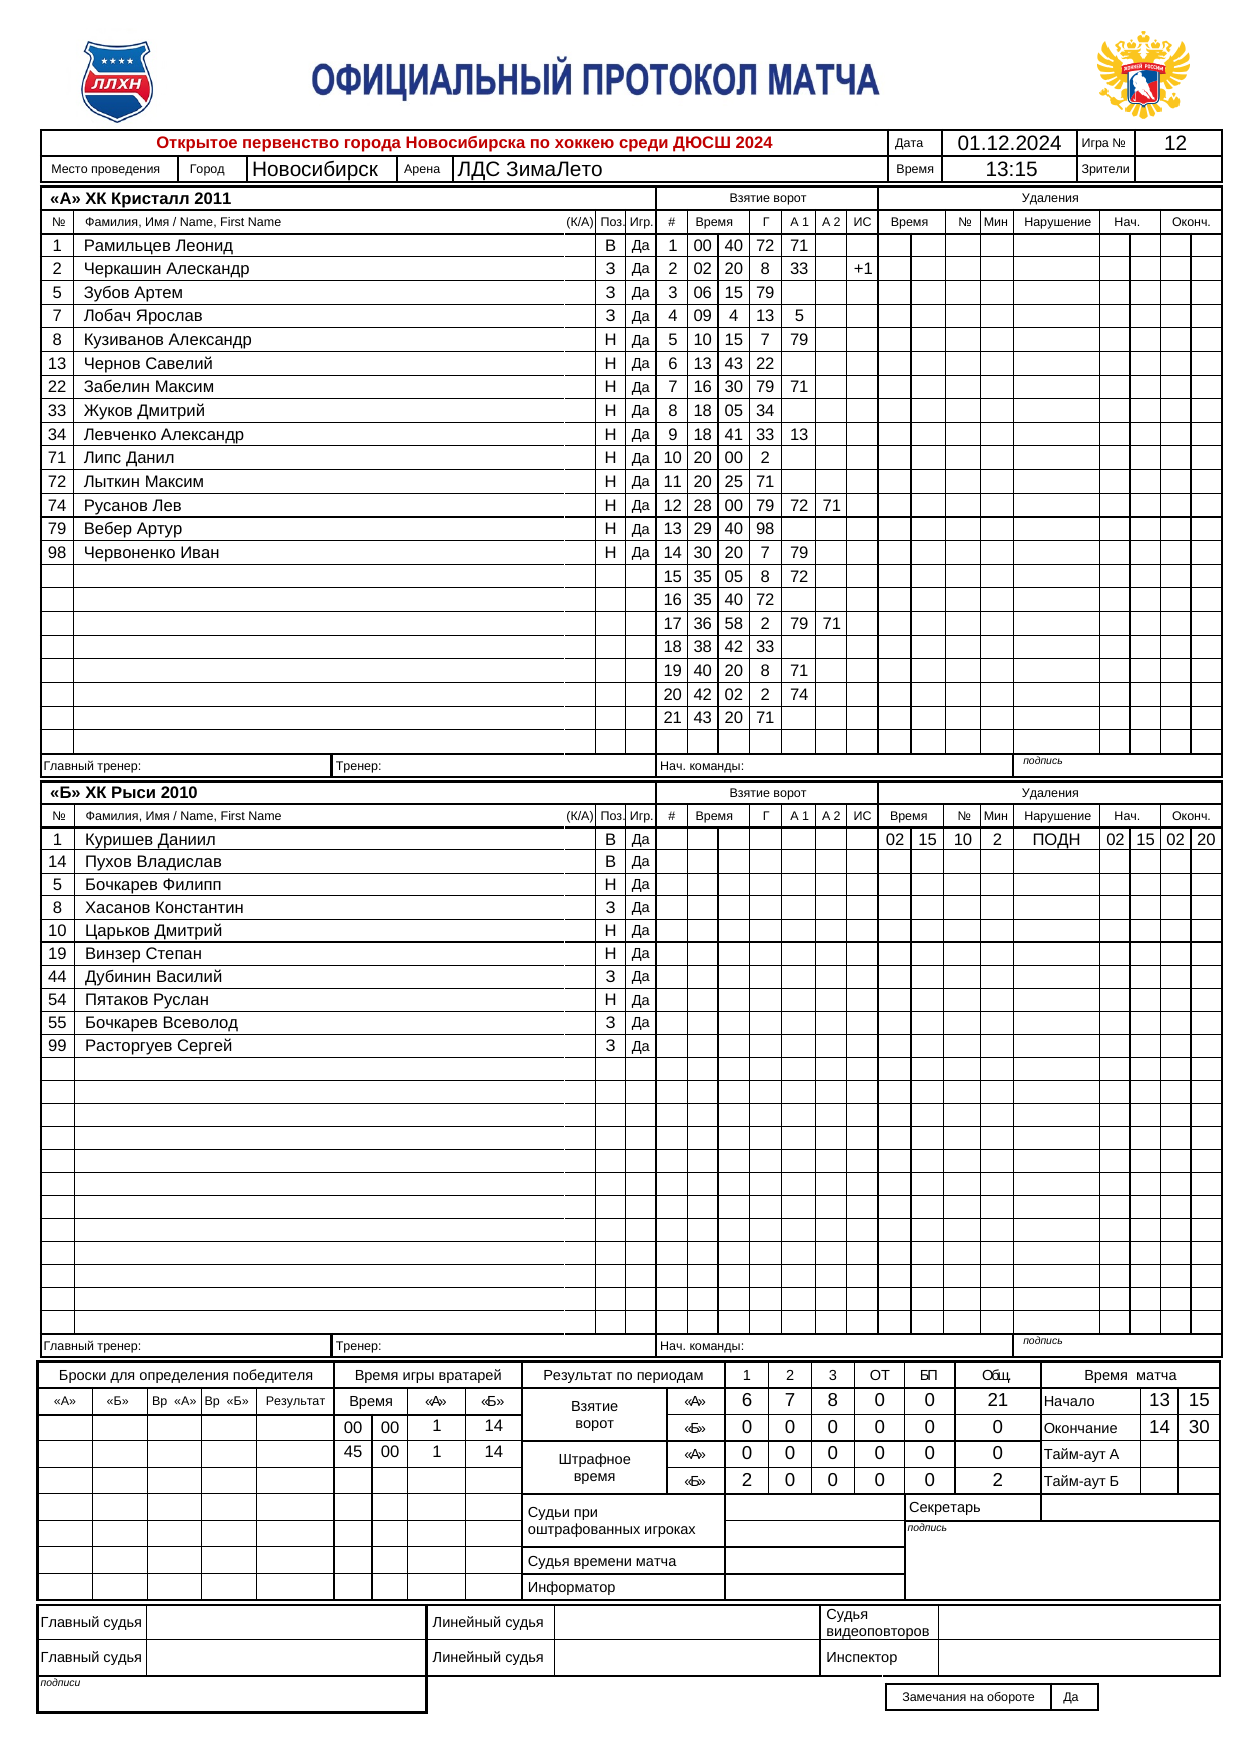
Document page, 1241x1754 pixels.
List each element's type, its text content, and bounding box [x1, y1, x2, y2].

table_cell [981, 707, 1013, 729]
table_cell [75, 1058, 564, 1079]
table_cell [1131, 874, 1160, 895]
table_cell [1100, 612, 1129, 634]
table_cell 19 [657, 659, 687, 682]
table_cell [782, 896, 815, 918]
table_cell 5 [657, 328, 687, 351]
table_header 1 [726, 1363, 768, 1387]
table_cell [782, 1288, 815, 1310]
table_cell 1 [408, 1416, 465, 1440]
table_cell [1100, 494, 1129, 516]
table_cell 43 [719, 352, 749, 374]
table_cell [782, 1242, 815, 1264]
table_cell Липс Данил [74, 446, 564, 469]
table_cell 10 [688, 328, 717, 351]
table_cell [782, 850, 815, 872]
table_cell [944, 966, 980, 987]
table_cell [1192, 305, 1221, 327]
table_cell [657, 850, 687, 872]
table_cell [719, 1127, 749, 1149]
table_cell [565, 1081, 595, 1103]
table_cell Нач. команды: [657, 1335, 1012, 1356]
table_cell Окончание [1042, 1415, 1140, 1440]
table_header «Б» ХК Рыси 2010 [42, 783, 655, 803]
table_cell [75, 1288, 564, 1310]
table_cell [565, 612, 595, 634]
table_cell [257, 1574, 333, 1599]
table_cell [847, 1058, 877, 1079]
table_cell [946, 565, 980, 587]
table_cell [565, 1196, 595, 1218]
table_cell Арена [398, 157, 452, 181]
table_cell [1192, 565, 1221, 587]
table_cell [148, 1416, 201, 1440]
table_cell [981, 1104, 1013, 1126]
table_cell 79 [750, 376, 781, 398]
table_cell Г [750, 211, 781, 233]
table_cell [1100, 518, 1129, 540]
table_cell [879, 518, 910, 540]
table_cell [879, 683, 910, 706]
table_cell [981, 328, 1013, 351]
table_cell [335, 1547, 371, 1573]
table_cell [816, 588, 846, 611]
table_cell [912, 989, 943, 1011]
table_cell [565, 989, 595, 1011]
table_cell [879, 1196, 910, 1218]
table_cell [1161, 1081, 1190, 1103]
table_cell [946, 659, 980, 682]
table_cell Расторгуев Сергей [75, 1035, 564, 1057]
table_cell [1179, 1441, 1219, 1467]
table_cell [596, 1288, 625, 1310]
table_cell [816, 1196, 846, 1218]
table_cell [565, 235, 595, 256]
table_cell 14 [1141, 1415, 1177, 1440]
table_cell [466, 1574, 521, 1599]
table_cell [1014, 565, 1099, 587]
table_cell [719, 1242, 749, 1264]
table_cell [847, 989, 877, 1011]
table_cell [981, 966, 1013, 987]
table_cell Да [626, 874, 655, 895]
table_cell № [42, 211, 73, 233]
table_cell [944, 1242, 980, 1264]
table_cell 0 [769, 1468, 811, 1493]
table_cell Поз. [596, 211, 625, 233]
table_cell [912, 659, 945, 682]
table_cell [42, 612, 73, 634]
table_cell [816, 1127, 846, 1149]
table_cell [1161, 305, 1190, 327]
table_cell [1161, 494, 1190, 516]
table_cell [626, 1242, 655, 1264]
table_cell Время [889, 157, 941, 181]
table_cell 2 [981, 829, 1013, 849]
table_cell [879, 328, 910, 351]
table_cell [750, 1058, 781, 1079]
table_cell 1 [42, 235, 73, 256]
table_cell [912, 1012, 943, 1033]
table_cell 74 [782, 683, 815, 706]
table_cell [1014, 1081, 1099, 1103]
table_cell [1014, 683, 1099, 706]
table_cell [1014, 352, 1099, 374]
table_cell Главный тренер: [42, 1335, 330, 1356]
table_cell [1192, 470, 1221, 493]
table_cell [782, 1127, 815, 1149]
table_cell [981, 446, 1013, 469]
table_cell 2 [657, 257, 687, 280]
table_cell [981, 399, 1013, 422]
table_cell [750, 989, 781, 1011]
table_cell [912, 281, 945, 303]
table_cell [1014, 636, 1099, 658]
table_cell Судья видеоповторов [821, 1606, 938, 1639]
table_cell [1100, 636, 1129, 658]
table_cell [565, 1242, 595, 1264]
table_cell [879, 850, 910, 872]
table_cell [408, 1574, 465, 1599]
table_cell [912, 683, 945, 706]
table_cell [688, 1265, 717, 1287]
table_cell 00 [373, 1441, 407, 1467]
table_cell [944, 874, 980, 895]
table_cell 02 [719, 683, 749, 706]
table_cell 7 [750, 541, 781, 564]
table_cell [626, 659, 655, 682]
table_cell Жуков Дмитрий [74, 399, 564, 422]
table_cell [912, 1173, 943, 1195]
table_cell [75, 1104, 564, 1126]
table_cell [1161, 1265, 1190, 1287]
table_cell «Б » [466, 1389, 521, 1413]
table_cell 99 [42, 1035, 74, 1057]
table_cell 02 [1100, 829, 1129, 849]
table_cell [847, 1311, 877, 1333]
table_header ОТ [855, 1363, 904, 1387]
table_cell [565, 470, 595, 493]
table_cell [555, 1640, 819, 1675]
table_cell [719, 1104, 749, 1126]
table_cell [1014, 1196, 1099, 1218]
table_cell [944, 1196, 980, 1218]
table_cell [1014, 966, 1099, 987]
table_cell [1161, 518, 1190, 540]
table_cell Н [596, 352, 625, 374]
table_cell [596, 612, 625, 634]
table_cell 79 [42, 518, 73, 540]
table_cell [596, 588, 625, 611]
table_cell [1014, 1104, 1099, 1126]
table_cell [565, 1311, 595, 1333]
table_cell 20 [719, 659, 749, 682]
table_cell [1161, 281, 1190, 303]
table_cell 15 [1131, 829, 1160, 849]
table_cell [1131, 730, 1160, 753]
table_cell [1131, 707, 1160, 729]
table_cell [42, 1288, 74, 1310]
table_cell 25 [719, 470, 749, 493]
table_cell [74, 659, 564, 682]
table_cell [816, 565, 846, 587]
table_cell [782, 518, 815, 540]
table_cell [847, 612, 877, 634]
table_cell [1014, 470, 1099, 493]
table_cell [565, 352, 595, 374]
table_cell [1014, 850, 1099, 872]
table_cell [1131, 1242, 1160, 1264]
table_cell Новосибирск [248, 157, 396, 181]
table_cell [1131, 1196, 1160, 1218]
table_cell [946, 636, 980, 658]
table_cell [257, 1416, 333, 1440]
table_cell [719, 896, 749, 918]
table_cell [1192, 989, 1221, 1011]
table_cell [879, 1058, 910, 1079]
table_cell [912, 1104, 943, 1126]
table_cell [335, 1468, 371, 1493]
table_cell [657, 730, 687, 753]
table_cell Пятаков Руслан [75, 989, 564, 1011]
table_cell [981, 1058, 1013, 1079]
table_cell [847, 1150, 877, 1172]
table_cell [946, 423, 980, 445]
table_cell [1100, 1311, 1129, 1333]
table_cell [1014, 1058, 1099, 1079]
table_cell [1131, 399, 1160, 422]
table_cell З [596, 1012, 625, 1033]
table_cell [879, 588, 910, 611]
table_cell 34 [42, 423, 73, 445]
table_cell [946, 257, 980, 280]
table_cell [202, 1521, 256, 1546]
table_cell 7 [769, 1389, 811, 1413]
table_cell [408, 1547, 465, 1573]
table_cell 14 [466, 1416, 521, 1440]
table_cell [981, 896, 1013, 918]
table_cell [93, 1547, 147, 1573]
table_cell [816, 1242, 846, 1264]
table_cell [565, 829, 595, 849]
table_cell [1136, 157, 1221, 181]
table_cell 71 [782, 376, 815, 398]
table_cell [981, 1288, 1013, 1310]
table_cell В [596, 850, 625, 872]
table_cell [750, 943, 781, 964]
table_cell [719, 1173, 749, 1195]
table_cell [596, 1265, 625, 1287]
table_cell Главный судья [39, 1640, 146, 1675]
table_cell [688, 1035, 717, 1057]
table_cell [1161, 659, 1190, 682]
table_header Взятие ворот [657, 188, 877, 209]
table_cell [565, 376, 595, 398]
table_cell [847, 636, 877, 658]
table_cell [750, 1242, 781, 1264]
table_cell [883, 1677, 1220, 1681]
table_cell [1192, 1127, 1221, 1149]
table_cell [879, 966, 910, 987]
table_cell [202, 1441, 256, 1467]
table_cell [879, 305, 910, 327]
table_cell 6 [657, 352, 687, 374]
table_cell А 2 [816, 211, 846, 233]
table_cell [912, 1196, 943, 1218]
table_cell Хасанов Константин [75, 896, 564, 918]
table_cell [944, 943, 980, 964]
table_cell [657, 989, 687, 1011]
table_cell [782, 470, 815, 493]
table_cell [1192, 588, 1221, 611]
table_cell Главный судья [39, 1606, 146, 1639]
table_cell [1100, 1173, 1129, 1195]
table_cell [782, 636, 815, 658]
table_cell [946, 683, 980, 706]
table_cell 74 [42, 494, 73, 516]
table_cell [1192, 1265, 1221, 1287]
table_header Броски для определения победителя [39, 1363, 333, 1387]
table_cell 79 [750, 494, 781, 516]
table_cell [750, 1196, 781, 1218]
table_cell 18 [657, 636, 687, 658]
table_cell [657, 1196, 687, 1218]
table_cell [782, 588, 815, 611]
table_cell Н [596, 376, 625, 398]
table_cell # [657, 211, 687, 233]
table_cell «А» [408, 1389, 465, 1413]
table_cell [847, 423, 877, 445]
table_cell [750, 829, 781, 849]
table_cell 43 [688, 707, 717, 729]
table_cell [1192, 1150, 1221, 1172]
table_cell [75, 1081, 564, 1103]
table_cell 5 [782, 305, 815, 327]
table_cell [1161, 920, 1190, 941]
table_cell [912, 565, 945, 587]
table_cell [626, 1081, 655, 1103]
table_cell [782, 966, 815, 987]
table_cell [879, 257, 910, 280]
table_cell [782, 707, 815, 729]
table_cell 14 [657, 541, 687, 564]
table_cell 2 [726, 1468, 768, 1493]
table_cell [1100, 1196, 1129, 1218]
table_cell [1131, 352, 1160, 374]
table_cell Фамилия, Имя / Name, First Name [74, 211, 565, 233]
table_cell 9 [657, 423, 687, 445]
table_cell [1100, 1288, 1129, 1310]
table_cell № [946, 211, 980, 233]
table_cell 40 [719, 588, 749, 611]
table_cell [750, 874, 781, 895]
table_cell [816, 707, 846, 729]
table_cell [782, 1035, 815, 1057]
table_cell 40 [688, 659, 717, 682]
table_cell 0 [855, 1468, 904, 1493]
table_header Удаления [879, 783, 1221, 803]
table_cell [565, 1173, 595, 1195]
table_cell ПОДН [1014, 829, 1099, 849]
table_cell [202, 1547, 256, 1573]
table_cell [912, 518, 945, 540]
table_cell [782, 829, 815, 849]
table_cell Царьков Дмитрий [75, 920, 564, 941]
table_cell [565, 281, 595, 303]
table_cell [39, 1547, 92, 1573]
table_cell [912, 966, 943, 987]
table_cell [816, 943, 846, 964]
table_cell [912, 235, 945, 256]
table_cell Тайм-аут Б [1042, 1468, 1140, 1493]
table_cell [946, 235, 980, 256]
table_cell 41 [719, 423, 749, 445]
table_cell [816, 730, 846, 753]
table_cell 42 [688, 683, 717, 706]
table_header «А» ХК Кристалл 2011 [42, 188, 655, 209]
table_cell [726, 1548, 904, 1573]
table_cell [912, 707, 945, 729]
table_cell Да [626, 829, 655, 849]
table_cell [257, 1494, 333, 1520]
table_cell [657, 1150, 687, 1172]
table_cell подпись [1014, 755, 1221, 776]
table_cell [1192, 1196, 1221, 1218]
table_cell [726, 1521, 904, 1546]
table_cell [42, 659, 73, 682]
table_cell [74, 707, 564, 729]
table_cell Да [626, 989, 655, 1011]
table_cell [816, 636, 846, 658]
table_cell Н [596, 943, 625, 964]
table_cell Секретарь [906, 1495, 1040, 1520]
table_cell [148, 1547, 201, 1573]
table_cell [782, 1219, 815, 1241]
table_cell 0 [855, 1389, 904, 1413]
table_cell [1100, 659, 1129, 682]
table_cell [1131, 470, 1160, 493]
table_cell [596, 1104, 625, 1126]
table_cell Да [626, 423, 655, 445]
table_cell Штрафное время [523, 1442, 666, 1493]
table_cell [1161, 376, 1190, 398]
table_cell Да [626, 352, 655, 374]
table_cell 7 [42, 305, 73, 327]
table_cell [1131, 989, 1160, 1011]
table_cell [1100, 305, 1129, 327]
table_cell 28 [688, 494, 717, 516]
table_cell [596, 1150, 625, 1172]
table_cell [944, 1150, 980, 1172]
table_cell 7 [750, 328, 781, 351]
table_cell [1161, 1288, 1190, 1310]
table_cell [202, 1574, 256, 1599]
table_cell [626, 1173, 655, 1195]
table_cell [879, 1242, 910, 1264]
table_cell [1161, 1242, 1190, 1264]
table_cell [688, 1288, 717, 1310]
table_cell 14 [466, 1441, 521, 1467]
table_cell 79 [750, 281, 781, 303]
table_cell [981, 541, 1013, 564]
table_cell [816, 541, 846, 564]
table_cell Н [596, 494, 625, 516]
table_cell [719, 1265, 749, 1287]
table_cell Нарушение [1014, 805, 1099, 826]
table_cell [879, 423, 910, 445]
table_cell Н [596, 446, 625, 469]
table_cell [816, 989, 846, 1011]
table_cell Русанов Лев [74, 494, 564, 516]
table_cell [1161, 1058, 1190, 1079]
table_cell 21 [657, 707, 687, 729]
table_cell [816, 470, 846, 493]
table_header 3 [812, 1363, 854, 1387]
table_cell подпись [1014, 1335, 1221, 1356]
table_cell [74, 730, 564, 753]
table_cell [565, 518, 595, 540]
table_cell 00 [719, 446, 749, 469]
table_cell [1131, 376, 1160, 398]
table_cell [1131, 1265, 1160, 1287]
table_cell [1192, 874, 1221, 895]
table_cell [816, 1150, 846, 1172]
table_cell [1100, 446, 1129, 469]
table_cell Вебер Артур [74, 518, 564, 540]
table_cell 16 [688, 376, 717, 398]
table_cell [981, 352, 1013, 374]
table_cell [847, 518, 877, 540]
table_cell [1100, 1058, 1129, 1079]
table_cell [1192, 1219, 1221, 1241]
table_cell 40 [719, 518, 749, 540]
table_cell № [42, 805, 74, 826]
table_cell [688, 874, 717, 895]
table_cell 0 [905, 1389, 954, 1413]
table_cell [257, 1521, 333, 1546]
table_cell 22 [750, 352, 781, 374]
table_cell [981, 565, 1013, 587]
table_cell [847, 1012, 877, 1033]
table_cell [1100, 850, 1129, 872]
table_cell «А» [668, 1389, 724, 1413]
table_cell [596, 659, 625, 682]
table_cell 0 [905, 1415, 954, 1440]
table_cell [1192, 1081, 1221, 1103]
table_cell [782, 399, 815, 422]
table_cell [626, 565, 655, 587]
table_cell [879, 1219, 910, 1241]
table_cell [816, 683, 846, 706]
table_cell [981, 1150, 1013, 1172]
table_cell [946, 470, 980, 493]
table_cell [719, 1081, 749, 1103]
table_cell [719, 1219, 749, 1241]
table_header Игра № [1078, 131, 1134, 155]
table_cell [42, 1081, 74, 1103]
table_header 2 [769, 1363, 811, 1387]
table_cell [981, 305, 1013, 327]
table_cell [981, 1265, 1013, 1287]
table_cell [981, 470, 1013, 493]
table_cell Н [596, 518, 625, 540]
table_cell [1192, 257, 1221, 280]
table_cell 5 [42, 874, 74, 895]
table_cell [626, 588, 655, 611]
table_cell 2 [750, 612, 781, 634]
table_cell [1014, 423, 1099, 445]
table_cell [1100, 352, 1129, 374]
table_cell [93, 1494, 147, 1520]
table_cell [1192, 850, 1221, 872]
table_cell [944, 850, 980, 872]
table_cell [912, 1035, 943, 1057]
table_cell [946, 494, 980, 516]
table_cell [847, 730, 877, 753]
table_cell [719, 1058, 749, 1079]
table_cell [847, 305, 877, 327]
table_cell [1100, 1035, 1129, 1057]
table_cell [847, 707, 877, 729]
table_cell Место проведения [42, 157, 177, 181]
table_cell [782, 1173, 815, 1195]
table_cell [565, 257, 595, 280]
table_header Время игры вратарей [335, 1363, 521, 1387]
table_header Да [1052, 1685, 1097, 1709]
table_cell [719, 920, 749, 941]
table_cell [981, 1012, 1013, 1033]
table_cell Зубов Артем [74, 281, 564, 303]
table_cell [750, 850, 781, 872]
table_cell 21 [956, 1389, 1040, 1413]
table_cell [912, 541, 945, 564]
table_cell 71 [816, 612, 846, 634]
table_cell [1161, 707, 1190, 729]
table_cell [1014, 588, 1099, 611]
table_cell Н [596, 989, 625, 1011]
table_header Общ. [956, 1363, 1040, 1387]
table_cell [879, 1035, 910, 1057]
table_cell [1100, 1242, 1129, 1264]
table_cell [912, 943, 943, 964]
table_cell [596, 1081, 625, 1103]
table_cell [847, 943, 877, 964]
table_cell [750, 1127, 781, 1149]
table_cell [1192, 920, 1221, 941]
table_cell [946, 518, 980, 540]
table_cell [1192, 399, 1221, 422]
table_cell 2 [750, 446, 781, 469]
table_cell 30 [688, 541, 717, 564]
table_cell [1192, 1012, 1221, 1033]
table_cell 0 [956, 1415, 1040, 1440]
table_cell [688, 943, 717, 964]
table_cell [750, 1081, 781, 1103]
table_cell [912, 1058, 943, 1079]
table_cell [148, 1494, 201, 1520]
table_header Удаления [879, 188, 1221, 209]
table_cell [1014, 1219, 1099, 1241]
table_cell [1161, 328, 1190, 351]
table_cell [428, 1677, 882, 1711]
table_cell [1014, 494, 1099, 516]
table_cell Н [596, 920, 625, 941]
table_cell 00 [335, 1416, 371, 1440]
table_cell [626, 683, 655, 706]
table_cell [879, 636, 910, 658]
table_cell [42, 565, 73, 587]
table_cell [596, 1058, 625, 1079]
table_cell [657, 896, 687, 918]
table_cell 18 [688, 399, 717, 422]
table_cell [750, 920, 781, 941]
table_cell Время [879, 211, 945, 233]
table_cell [879, 1288, 910, 1310]
table_cell [466, 1494, 521, 1520]
table_cell 71 [816, 494, 846, 516]
table_cell [1192, 352, 1221, 374]
table_cell [1100, 966, 1129, 987]
table_cell Время [879, 805, 943, 826]
table_cell [1131, 1081, 1160, 1103]
table_cell 7 [657, 376, 687, 398]
table_cell Лобач Ярослав [74, 305, 564, 327]
table_cell [847, 966, 877, 987]
table_cell [912, 730, 945, 753]
table_cell 5 [42, 281, 73, 303]
table_cell 20 [688, 470, 717, 493]
table_cell [1131, 565, 1160, 587]
table_cell Н [596, 423, 625, 445]
table_cell [688, 1173, 717, 1195]
table_cell [1014, 1242, 1099, 1264]
table_cell [1042, 1495, 1219, 1520]
table_cell 0 [726, 1415, 768, 1440]
table_cell [75, 1265, 564, 1287]
table_cell [93, 1574, 147, 1599]
table_cell 1 [657, 235, 687, 256]
table_cell [74, 636, 564, 658]
table_cell [944, 1127, 980, 1149]
table_cell [1131, 1311, 1160, 1333]
table_cell 13 [782, 423, 815, 445]
table_cell [1131, 966, 1160, 987]
table_cell 05 [719, 399, 749, 422]
table_cell 40 [719, 235, 749, 256]
table_cell [1014, 1150, 1099, 1172]
table_cell [626, 1127, 655, 1149]
table_cell [1161, 636, 1190, 658]
table_cell [466, 1521, 521, 1546]
table_cell [42, 1242, 74, 1264]
table_cell Да [626, 494, 655, 516]
table_cell [939, 1640, 1219, 1675]
table_cell [1100, 1150, 1129, 1172]
table_cell Да [626, 328, 655, 351]
table_cell [657, 1012, 687, 1033]
table_cell [879, 1173, 910, 1195]
table_cell 0 [726, 1442, 768, 1467]
table_cell [202, 1416, 256, 1440]
table_cell [1179, 1468, 1219, 1493]
table_cell [750, 1219, 781, 1241]
table_cell [565, 494, 595, 516]
table_cell 13 [657, 518, 687, 540]
table_cell 0 [769, 1442, 811, 1467]
table_cell [74, 683, 564, 706]
table_cell [816, 1219, 846, 1241]
table_cell [1161, 943, 1190, 964]
table_cell Результат [257, 1389, 333, 1413]
table_cell [1192, 707, 1221, 729]
table_cell 33 [750, 636, 781, 658]
table_cell [565, 1288, 595, 1310]
table_cell [688, 1219, 717, 1241]
table_cell [1131, 518, 1160, 540]
table_cell [626, 1219, 655, 1241]
table_cell [816, 235, 846, 256]
table_cell [1161, 423, 1190, 445]
table_cell Инспектор [821, 1640, 938, 1675]
table_cell Да [626, 850, 655, 872]
table_cell [912, 920, 943, 941]
table_cell [782, 920, 815, 941]
table_cell [688, 850, 717, 872]
table_cell [565, 659, 595, 682]
table_cell [782, 1058, 815, 1079]
table_cell [93, 1468, 147, 1493]
table_cell [565, 423, 595, 445]
table_cell [1131, 1150, 1160, 1172]
table_cell 71 [782, 235, 815, 256]
table_cell [657, 1265, 687, 1287]
table_cell [944, 1173, 980, 1195]
table_cell 71 [782, 659, 815, 682]
table_cell [879, 565, 910, 587]
table_cell [782, 1081, 815, 1103]
table_cell [912, 470, 945, 493]
table_cell 8 [42, 896, 74, 918]
table_cell [147, 1640, 425, 1675]
table_cell [93, 1416, 147, 1440]
table_cell [946, 281, 980, 303]
table_cell [1014, 730, 1099, 753]
table_cell [1014, 1288, 1099, 1310]
table_cell [42, 588, 73, 611]
table_cell [912, 874, 943, 895]
table_cell Дубинин Василий [75, 966, 564, 987]
table_cell [596, 730, 625, 753]
table_cell [981, 281, 1013, 303]
table_cell [657, 1035, 687, 1057]
table_cell [981, 943, 1013, 964]
table_cell 0 [905, 1442, 954, 1467]
table_cell [912, 636, 945, 658]
table_cell [565, 399, 595, 422]
table_cell Да [626, 1035, 655, 1057]
table_cell [565, 636, 595, 658]
table_cell 13 [750, 305, 781, 327]
table_cell [1161, 470, 1190, 493]
table_cell [1161, 1196, 1190, 1218]
table_cell [688, 1150, 717, 1172]
table_cell [981, 588, 1013, 611]
table_cell 72 [750, 588, 781, 611]
table_cell 0 [812, 1468, 854, 1493]
table_cell [879, 659, 910, 682]
table_cell Да [626, 376, 655, 398]
table_cell [912, 896, 943, 918]
table_cell [912, 399, 945, 422]
table_cell 19 [42, 943, 74, 964]
table_cell [1014, 1012, 1099, 1033]
table_cell [42, 1173, 74, 1195]
table_cell 72 [782, 565, 815, 587]
table_cell [1131, 446, 1160, 469]
table_cell 00 [373, 1416, 407, 1440]
table_cell [944, 1081, 980, 1103]
table_cell ЛДС ЗимаЛето [454, 157, 887, 181]
table_cell [847, 1242, 877, 1264]
table_cell [626, 730, 655, 753]
table_cell [1131, 636, 1160, 658]
table_cell [1161, 399, 1190, 422]
table_cell 72 [42, 470, 73, 493]
table_cell [981, 1081, 1013, 1103]
table_cell [1100, 235, 1129, 256]
table_cell [596, 1219, 625, 1241]
table_cell [847, 1219, 877, 1241]
table_cell З [596, 281, 625, 303]
table_cell [373, 1574, 407, 1599]
table_cell А 1 [782, 211, 815, 233]
table_cell [565, 565, 595, 587]
table_cell [912, 352, 945, 374]
table_cell [719, 1196, 749, 1218]
table_cell [1161, 235, 1190, 256]
table_cell Да [626, 896, 655, 918]
table_cell [1192, 1311, 1221, 1333]
table_cell [1100, 565, 1129, 587]
table_cell [1100, 376, 1129, 398]
table_cell [816, 376, 846, 398]
table_cell З [596, 1035, 625, 1057]
table_cell [75, 1242, 564, 1264]
table_cell Зрители [1078, 157, 1134, 181]
table_cell [42, 707, 73, 729]
table_cell [565, 328, 595, 351]
table_cell [1192, 541, 1221, 564]
table_cell [816, 850, 846, 872]
table_cell [847, 565, 877, 587]
table_cell [750, 966, 781, 987]
table_cell 13 [688, 352, 717, 374]
table_header Дата [889, 131, 941, 155]
table_cell [1014, 257, 1099, 280]
table_cell [1100, 281, 1129, 303]
table_cell [1014, 1173, 1099, 1195]
table_cell [847, 446, 877, 469]
table_header Взятие ворот [657, 783, 877, 803]
table_cell [148, 1574, 201, 1599]
table_cell [719, 1150, 749, 1172]
table_header 12 [1136, 131, 1221, 155]
table_cell [688, 1127, 717, 1149]
table_cell подписи [39, 1677, 425, 1711]
table_cell [1014, 896, 1099, 918]
table_cell [657, 1081, 687, 1103]
table_cell [42, 1219, 74, 1241]
table_cell Да [626, 966, 655, 987]
table_cell [688, 1104, 717, 1126]
table_cell Линейный судья [428, 1606, 554, 1639]
table_cell [816, 966, 846, 987]
table_cell [981, 730, 1013, 753]
table_cell [688, 1242, 717, 1264]
table_cell 42 [719, 636, 749, 658]
table_cell [1192, 683, 1221, 706]
table_cell [596, 1196, 625, 1218]
table_cell [75, 1311, 564, 1333]
table_cell [1161, 257, 1190, 280]
table_cell [750, 1104, 781, 1126]
table_cell [626, 1196, 655, 1218]
table_cell [981, 1219, 1013, 1241]
table_cell [782, 730, 815, 753]
table_cell [912, 588, 945, 611]
table_cell [912, 850, 943, 872]
table_cell 00 [719, 494, 749, 516]
table_cell [1161, 989, 1190, 1011]
table_cell [879, 989, 910, 1011]
table_cell [912, 1288, 943, 1310]
table_cell [879, 494, 910, 516]
table_cell Да [626, 541, 655, 564]
table_cell З [596, 896, 625, 918]
table_cell 2 [750, 683, 781, 706]
table_cell [1192, 518, 1221, 540]
table_cell [565, 920, 595, 941]
table_cell [93, 1441, 147, 1467]
table_cell [719, 1035, 749, 1057]
table_cell Нач. команды: [657, 755, 1012, 776]
table_cell [726, 1575, 904, 1599]
table_cell [981, 1242, 1013, 1264]
table_cell [335, 1574, 371, 1599]
table_cell [1192, 1173, 1221, 1195]
table_cell [912, 612, 945, 634]
table_cell Судья времени матча [523, 1548, 724, 1573]
table_cell [981, 1311, 1013, 1333]
table_cell [1161, 1311, 1190, 1333]
table_cell [719, 1288, 749, 1310]
table_cell [912, 305, 945, 327]
table_cell [879, 399, 910, 422]
table_cell [1161, 1035, 1190, 1057]
table_cell [981, 376, 1013, 398]
table_cell [1100, 1012, 1129, 1033]
table_cell Кузиванов Александр [74, 328, 564, 351]
table_cell [981, 494, 1013, 516]
table_cell [1192, 659, 1221, 682]
table_cell [946, 730, 980, 753]
table_cell Время [335, 1389, 407, 1413]
table_cell [981, 1196, 1013, 1218]
table_cell [1192, 966, 1221, 987]
table_cell [1100, 257, 1129, 280]
table_cell [1192, 636, 1221, 658]
table_cell [1192, 943, 1221, 964]
table_cell [1131, 1012, 1160, 1033]
table_cell [1014, 943, 1099, 964]
table_cell 13:15 [943, 157, 1076, 181]
table_cell [782, 989, 815, 1011]
table_cell [408, 1521, 465, 1546]
table_cell [816, 423, 846, 445]
table_cell [1100, 1219, 1129, 1241]
table_cell 20 [719, 707, 749, 729]
table_cell [1100, 1127, 1129, 1149]
table_cell [1161, 966, 1190, 987]
table_cell [1192, 1288, 1221, 1310]
table_cell [1014, 659, 1099, 682]
table_cell Мин [981, 211, 1013, 233]
table_cell 11 [657, 470, 687, 493]
table_cell [847, 470, 877, 493]
table_cell 00 [688, 235, 717, 256]
table_cell 8 [812, 1389, 854, 1413]
table_cell [1131, 305, 1160, 327]
table_cell [750, 1150, 781, 1172]
table_cell 02 [688, 257, 717, 280]
table_cell [879, 446, 910, 469]
table_cell [879, 896, 910, 918]
table_cell [847, 1035, 877, 1057]
table_cell [816, 1173, 846, 1195]
table_cell Н [596, 874, 625, 895]
table_cell 71 [750, 707, 781, 729]
table_cell [565, 1058, 595, 1079]
table_cell [408, 1468, 465, 1493]
table_cell [1014, 612, 1099, 634]
table_cell [565, 588, 595, 611]
table_cell Забелин Максим [74, 376, 564, 398]
table_cell 0 [905, 1468, 954, 1493]
table_cell [565, 1219, 595, 1241]
table_cell [847, 328, 877, 351]
table_cell [1100, 1265, 1129, 1287]
table_cell [257, 1468, 333, 1493]
table_cell [1161, 850, 1190, 872]
table_cell 0 [855, 1442, 904, 1467]
table_cell [1161, 1150, 1190, 1172]
table_cell [565, 1265, 595, 1287]
table_cell Игр. [626, 211, 655, 233]
table_cell [946, 328, 980, 351]
table_cell [1100, 943, 1129, 964]
table_cell ИС [847, 211, 877, 233]
table_cell [596, 636, 625, 658]
table_cell (К/А) [565, 805, 595, 826]
table_cell [719, 1311, 749, 1333]
table_cell [1192, 612, 1221, 634]
table_cell [1014, 1265, 1099, 1287]
table_cell 0 [812, 1415, 854, 1440]
table_cell 44 [42, 966, 74, 987]
table_cell [1100, 470, 1129, 493]
table_cell [847, 1173, 877, 1195]
table_cell Да [626, 257, 655, 280]
table_cell [688, 920, 717, 941]
table_cell Нач. [1100, 211, 1160, 233]
table_cell [879, 874, 910, 895]
table_cell [981, 1173, 1013, 1195]
table_cell # [657, 805, 687, 826]
table_cell [1161, 730, 1190, 753]
table_cell 34 [750, 399, 781, 422]
table_cell [939, 1606, 1219, 1639]
table_cell [596, 1311, 625, 1333]
table_cell В [596, 235, 625, 256]
table_cell [596, 565, 625, 587]
table_cell [1131, 235, 1160, 256]
table_cell 0 [855, 1415, 904, 1440]
table_cell Тренер: [333, 1335, 655, 1356]
table_cell [93, 1521, 147, 1546]
table_cell 20 [688, 446, 717, 469]
table_cell [782, 1265, 815, 1287]
table_cell [981, 683, 1013, 706]
table_cell [912, 1081, 943, 1103]
table_cell [257, 1441, 333, 1467]
table_cell [912, 1265, 943, 1287]
table_cell [626, 1311, 655, 1333]
table_cell 15 [1179, 1389, 1219, 1413]
table_cell Да [626, 446, 655, 469]
table_cell [1161, 1012, 1190, 1033]
table_cell [1131, 1288, 1160, 1310]
table_cell [147, 1606, 425, 1639]
table_cell [1192, 1058, 1221, 1079]
table_cell «Б» [668, 1468, 724, 1493]
table_cell [466, 1547, 521, 1573]
table_cell [466, 1468, 521, 1493]
table_cell [981, 235, 1013, 256]
table_cell [879, 1127, 910, 1149]
table_cell Информатор [523, 1575, 724, 1599]
table_cell [816, 1104, 846, 1126]
table_cell В [596, 829, 625, 849]
table_cell 58 [719, 612, 749, 634]
table_cell [946, 588, 980, 611]
table_cell [1014, 874, 1099, 895]
table_cell 8 [750, 659, 781, 682]
table_cell Тренер: [333, 755, 655, 776]
table_cell 72 [782, 494, 815, 516]
table_cell [1161, 541, 1190, 564]
table_cell [981, 1035, 1013, 1057]
table_cell 45 [335, 1441, 371, 1467]
table_cell [1014, 1035, 1099, 1057]
table_cell Бочкарев Филипп [75, 874, 564, 895]
table_cell 72 [750, 235, 781, 256]
table_cell [1141, 1441, 1177, 1467]
table_cell 02 [1161, 829, 1190, 849]
table_cell Да [626, 399, 655, 422]
table_cell 15 [912, 829, 943, 849]
table_cell [1192, 423, 1221, 445]
table_cell «Б» [668, 1415, 724, 1440]
table_cell Вр «А» [148, 1389, 201, 1413]
table_cell [1131, 612, 1160, 634]
table_cell [1100, 399, 1129, 422]
table_cell [879, 1150, 910, 1172]
table_cell [1100, 730, 1129, 753]
table_cell Да [626, 470, 655, 493]
table_cell 15 [657, 565, 687, 587]
table_cell 79 [782, 328, 815, 351]
table_cell 55 [42, 1012, 74, 1033]
table_cell З [596, 966, 625, 987]
table_cell [719, 966, 749, 987]
table_cell Начало [1042, 1389, 1140, 1413]
table_cell [816, 352, 846, 374]
table_cell [1161, 1219, 1190, 1241]
table_cell 10 [657, 446, 687, 469]
table_cell [657, 1104, 687, 1126]
table_cell [1161, 612, 1190, 634]
table_cell Фамилия, Имя / Name, First Name [75, 805, 565, 826]
table_cell [1192, 446, 1221, 469]
table_cell 09 [688, 305, 717, 327]
table_cell 10 [944, 829, 980, 849]
table_cell 1 [408, 1441, 465, 1467]
table_cell [782, 874, 815, 895]
table_cell [782, 1012, 815, 1033]
table_cell [847, 659, 877, 682]
table_cell 4 [719, 305, 749, 327]
table_cell 15 [719, 281, 749, 303]
table_cell [657, 920, 687, 941]
table_cell Да [626, 235, 655, 256]
table_cell [688, 730, 717, 753]
table_header БП [905, 1363, 954, 1387]
table_cell 0 [769, 1415, 811, 1440]
table_cell [1131, 423, 1160, 445]
table_cell [1192, 896, 1221, 918]
table_cell Линейный судья [428, 1640, 554, 1675]
table_cell [816, 518, 846, 540]
table_cell [750, 1265, 781, 1287]
table_cell [373, 1468, 407, 1493]
table_cell Н [596, 470, 625, 493]
table_cell [816, 446, 846, 469]
table_cell [657, 874, 687, 895]
table_cell [816, 281, 846, 303]
table_cell Черкашин Алескандр [74, 257, 564, 280]
table_cell 36 [688, 612, 717, 634]
table_cell [657, 1288, 687, 1310]
table_cell [847, 1196, 877, 1218]
table_cell [596, 1127, 625, 1149]
table_cell [1100, 1081, 1129, 1103]
table_cell [912, 376, 945, 398]
table_cell 0 [812, 1442, 854, 1467]
table_cell [912, 328, 945, 351]
table_cell [912, 446, 945, 469]
table_cell [879, 376, 910, 398]
table_cell [1014, 518, 1099, 540]
table_cell [1100, 588, 1129, 611]
table_cell [626, 1150, 655, 1172]
table_cell [879, 1012, 910, 1033]
table_cell [688, 966, 717, 987]
table_cell [596, 707, 625, 729]
table_cell 79 [782, 612, 815, 634]
table_cell Тайм-аут А [1042, 1441, 1140, 1467]
table_cell [42, 636, 73, 658]
table_cell [750, 1035, 781, 1057]
table_cell [879, 281, 910, 303]
table_cell 20 [719, 541, 749, 564]
table_cell [816, 1081, 846, 1103]
table_cell [750, 1173, 781, 1195]
table_cell [782, 1311, 815, 1333]
table_cell [944, 1035, 980, 1057]
table_cell [565, 1012, 595, 1033]
table_cell [816, 896, 846, 918]
table_cell [596, 1242, 625, 1264]
table_cell [1131, 1035, 1160, 1057]
table_cell [847, 1288, 877, 1310]
table_cell [1100, 328, 1129, 351]
table_cell [912, 1150, 943, 1172]
table_cell [879, 920, 910, 941]
table_cell [39, 1416, 92, 1440]
table_cell [944, 1265, 980, 1287]
table_cell [750, 1311, 781, 1333]
table_cell [626, 1058, 655, 1079]
table_cell [148, 1468, 201, 1493]
table_cell 20 [1192, 829, 1221, 849]
table_cell [944, 896, 980, 918]
table_cell [148, 1441, 201, 1467]
table_cell [981, 636, 1013, 658]
table_cell [42, 1265, 74, 1287]
table_cell 10 [42, 920, 74, 941]
table_cell [1131, 659, 1160, 682]
table_cell [1131, 588, 1160, 611]
table_cell [816, 1288, 846, 1310]
table_cell 2 [956, 1468, 1040, 1493]
table_cell [596, 1173, 625, 1195]
table_cell [565, 730, 595, 753]
table_cell 14 [42, 850, 74, 872]
table_cell [847, 1081, 877, 1103]
table_cell 17 [657, 612, 687, 634]
table_cell [565, 874, 595, 895]
table_cell [946, 352, 980, 374]
table_cell [565, 1127, 595, 1149]
table_cell [1192, 730, 1221, 753]
table_cell [42, 1058, 74, 1079]
table_cell Пухов Владислав [75, 850, 564, 872]
table_header Открытое первенство города Новосибирска по хоккею среди ДЮСШ 2024 [42, 131, 887, 155]
table_cell [657, 943, 687, 964]
table_cell [946, 446, 980, 469]
table_cell [626, 707, 655, 729]
table_cell [565, 446, 595, 469]
table_cell [148, 1521, 201, 1546]
table_cell 98 [750, 518, 781, 540]
table_cell [75, 1127, 564, 1149]
table_cell Да [626, 1012, 655, 1033]
table_cell [944, 989, 980, 1011]
table_cell [981, 518, 1013, 540]
table_cell [750, 1288, 781, 1310]
table_cell [1192, 376, 1221, 398]
table_cell [912, 1311, 943, 1333]
table_cell [1131, 1219, 1160, 1241]
table_cell [719, 874, 749, 895]
table_cell [816, 328, 846, 351]
table_cell [719, 943, 749, 964]
table_cell 98 [42, 541, 73, 564]
table_cell Вр «Б» [202, 1389, 256, 1413]
table_cell [42, 1196, 74, 1218]
table_cell 02 [879, 829, 910, 849]
table_cell +1 [847, 257, 877, 280]
table_cell [847, 352, 877, 374]
table_cell [981, 423, 1013, 445]
table_cell [42, 1311, 74, 1333]
table_cell [944, 920, 980, 941]
table_cell [847, 376, 877, 398]
table_cell 18 [688, 423, 717, 445]
table_cell Н [596, 399, 625, 422]
table_cell [816, 1311, 846, 1333]
table_cell [816, 659, 846, 682]
table_cell [847, 874, 877, 895]
table_cell А 2 [816, 805, 846, 826]
picture [5, 28, 1197, 129]
table_cell [816, 257, 846, 280]
table_cell [657, 1127, 687, 1149]
table_cell [847, 850, 877, 872]
table_cell [981, 920, 1013, 941]
table_cell [688, 829, 717, 849]
table_cell [879, 470, 910, 493]
table_cell 71 [42, 446, 73, 469]
table_cell [847, 1265, 877, 1287]
table_cell [847, 683, 877, 706]
table_cell [1131, 1058, 1160, 1079]
table_cell [657, 1242, 687, 1264]
table_cell 22 [42, 376, 73, 398]
table_cell [946, 399, 980, 422]
table_cell [1161, 683, 1190, 706]
table_header Время матча [1042, 1363, 1219, 1387]
table_cell Бочкарев Всеволод [75, 1012, 564, 1033]
table_cell [1100, 1104, 1129, 1126]
table_cell [75, 1150, 564, 1172]
table_cell Рамильцев Леонид [74, 235, 564, 256]
table_cell [335, 1494, 371, 1520]
table_cell [688, 1196, 717, 1218]
table_cell [912, 1242, 943, 1264]
table_cell 30 [719, 376, 749, 398]
table_cell Винзер Степан [75, 943, 564, 964]
table_cell [719, 1012, 749, 1033]
table_cell [1131, 328, 1160, 351]
table_cell [626, 1104, 655, 1126]
table_cell 33 [42, 399, 73, 422]
table_cell [688, 1058, 717, 1079]
table_cell [1100, 896, 1129, 918]
table_cell [750, 896, 781, 918]
table_cell Игр. [626, 805, 655, 826]
table_header Результат по периодам [523, 1363, 724, 1387]
table_cell [879, 352, 910, 374]
table_cell [1131, 896, 1160, 918]
table_cell [816, 1012, 846, 1033]
table_cell [1014, 281, 1099, 303]
table_cell [719, 730, 749, 753]
table_cell [1192, 328, 1221, 351]
table_cell [750, 730, 781, 753]
table_cell [879, 730, 910, 753]
table_cell 15 [719, 328, 749, 351]
table_header Замечания на обороте [887, 1685, 1050, 1709]
table_cell [726, 1495, 904, 1520]
table_cell 8 [42, 328, 73, 351]
table_cell [847, 896, 877, 918]
table_cell Город [179, 157, 246, 181]
table_cell [912, 257, 945, 280]
table_cell 33 [782, 257, 815, 280]
table_cell [1131, 494, 1160, 516]
table_cell [944, 1311, 980, 1333]
table_cell 35 [688, 565, 717, 587]
table_cell [626, 1288, 655, 1310]
table_cell [373, 1494, 407, 1520]
table_cell [946, 305, 980, 327]
table_cell [565, 850, 595, 872]
table_cell [816, 829, 846, 849]
table_cell [657, 829, 687, 849]
table_cell [719, 989, 749, 1011]
table_cell [782, 943, 815, 964]
table_cell [1161, 1127, 1190, 1149]
table_cell [565, 896, 595, 918]
table_cell [1192, 1104, 1221, 1126]
table_cell [373, 1547, 407, 1573]
table_cell [1014, 1311, 1099, 1333]
table_cell [782, 281, 815, 303]
table_cell [1161, 446, 1190, 469]
table_cell [1014, 1127, 1099, 1149]
table_cell [1100, 989, 1129, 1011]
table_cell Главный тренер: [42, 755, 330, 776]
table_cell [688, 1311, 717, 1333]
table_cell [981, 989, 1013, 1011]
table_cell [1014, 399, 1099, 422]
table_cell [847, 1104, 877, 1126]
table_cell [565, 541, 595, 564]
table_cell [1161, 1104, 1190, 1126]
table_cell 13 [1141, 1389, 1177, 1413]
table_cell 3 [657, 281, 687, 303]
table_cell [688, 896, 717, 918]
table_cell [1161, 588, 1190, 611]
table_cell [42, 1104, 74, 1126]
table_cell [879, 1081, 910, 1103]
table_cell [981, 659, 1013, 682]
table_cell [1131, 920, 1160, 941]
table_cell [944, 1219, 980, 1241]
table_cell [565, 943, 595, 964]
table_cell [816, 1058, 846, 1079]
table_cell [1131, 943, 1160, 964]
table_cell [1192, 235, 1221, 256]
table_cell [816, 874, 846, 895]
table_cell [816, 305, 846, 327]
table_cell [75, 1219, 564, 1241]
table_cell [373, 1521, 407, 1546]
table_cell [1161, 352, 1190, 374]
table_cell [1161, 1173, 1190, 1195]
table_cell «А» [39, 1389, 92, 1413]
table_cell [74, 588, 564, 611]
table_cell [335, 1521, 371, 1546]
table_cell [1100, 541, 1129, 564]
table_cell [408, 1494, 465, 1520]
table_cell [981, 850, 1013, 872]
table_cell [1131, 850, 1160, 872]
table_cell 2 [42, 257, 73, 280]
table_cell [879, 541, 910, 564]
table_cell [719, 850, 749, 872]
table_cell [879, 943, 910, 964]
table_cell [782, 352, 815, 374]
table_cell З [596, 305, 625, 327]
table_cell [257, 1547, 333, 1573]
table_cell [42, 1150, 74, 1172]
table_cell Взятие ворот [523, 1389, 666, 1440]
table_cell [1131, 281, 1160, 303]
table_cell [1131, 1127, 1160, 1149]
table_cell [1131, 1173, 1160, 1195]
table_cell [946, 612, 980, 634]
table_cell 4 [657, 305, 687, 327]
table_cell А 1 [782, 805, 815, 826]
table_cell [626, 636, 655, 658]
table_cell [688, 989, 717, 1011]
table_cell [1100, 920, 1129, 941]
table_cell [847, 494, 877, 516]
table_cell [1014, 446, 1099, 469]
table_cell 1 [42, 829, 74, 849]
table_cell [657, 1058, 687, 1079]
table_cell 8 [750, 257, 781, 280]
table_cell [981, 874, 1013, 895]
table_cell [1161, 896, 1190, 918]
table_cell [1161, 874, 1190, 895]
table_cell [1014, 235, 1099, 256]
table_cell № [944, 805, 980, 826]
table_cell [912, 423, 945, 445]
table_cell [847, 541, 877, 564]
table_cell [1192, 1242, 1221, 1264]
table_cell [39, 1494, 92, 1520]
table_cell [981, 1127, 1013, 1149]
table_cell [657, 1311, 687, 1333]
table_cell [1014, 305, 1099, 327]
table_cell Да [626, 943, 655, 964]
table_cell [1100, 683, 1129, 706]
table_cell Да [626, 518, 655, 540]
table_cell [879, 707, 910, 729]
table_cell 16 [657, 588, 687, 611]
table_cell 35 [688, 588, 717, 611]
table_cell [879, 1265, 910, 1287]
table_cell [75, 1173, 564, 1195]
table_cell 06 [688, 281, 717, 303]
table_cell [74, 565, 564, 587]
table_cell «А» [668, 1442, 724, 1467]
table_cell [202, 1494, 256, 1520]
table_cell [847, 281, 877, 303]
table_cell [39, 1468, 92, 1493]
table_cell [688, 1081, 717, 1103]
table_cell Куришев Даниил [75, 829, 564, 849]
table_header 01.12.2024 [943, 131, 1076, 155]
table_cell Да [626, 281, 655, 303]
table_cell [944, 1288, 980, 1310]
table_cell [946, 376, 980, 398]
table_cell [1192, 494, 1221, 516]
table_cell [816, 1035, 846, 1057]
table_cell [879, 1311, 910, 1333]
table_cell [944, 1104, 980, 1126]
table_cell [1014, 989, 1099, 1011]
table_cell [565, 966, 595, 987]
table_cell Оконч. [1161, 211, 1221, 233]
table_cell [1014, 920, 1099, 941]
table_cell [626, 612, 655, 634]
table_cell [1100, 874, 1129, 895]
table_cell Да [626, 920, 655, 941]
table_cell [1014, 328, 1099, 351]
table_cell [912, 1127, 943, 1149]
table_cell 13 [42, 352, 73, 374]
table_cell (К/А) [565, 211, 595, 233]
table_cell [1131, 541, 1160, 564]
table_cell 8 [750, 565, 781, 587]
table_cell [944, 1012, 980, 1033]
table_cell [626, 1265, 655, 1287]
table_cell [847, 1127, 877, 1149]
table_cell [946, 707, 980, 729]
table_cell [1192, 1035, 1221, 1057]
table_cell 20 [657, 683, 687, 706]
table_cell [565, 1035, 595, 1057]
table_cell [847, 399, 877, 422]
table_cell Н [596, 328, 625, 351]
table_cell [555, 1606, 819, 1639]
table_cell [879, 612, 910, 634]
table_cell «Б» [93, 1389, 147, 1413]
table_cell [912, 494, 945, 516]
table_cell 29 [688, 518, 717, 540]
table_cell [1100, 423, 1129, 445]
table_cell [74, 612, 564, 634]
table_cell Н [596, 541, 625, 564]
table_cell [981, 257, 1013, 280]
table_cell [1014, 541, 1099, 564]
table_cell 6 [726, 1389, 768, 1413]
table_cell [1100, 707, 1129, 729]
table_cell [946, 541, 980, 564]
table_cell [816, 1265, 846, 1287]
table_cell Чернов Савелий [74, 352, 564, 374]
table_cell 38 [688, 636, 717, 658]
table_cell 8 [657, 399, 687, 422]
table_cell [847, 920, 877, 941]
table_cell [1131, 257, 1160, 280]
table_cell [879, 235, 910, 256]
table_cell 33 [750, 423, 781, 445]
table_cell 71 [750, 470, 781, 493]
table_cell [39, 1441, 92, 1467]
table_cell [39, 1574, 92, 1599]
table_cell 79 [782, 541, 815, 564]
table_cell [1192, 281, 1221, 303]
table_cell [42, 730, 73, 753]
table_cell [719, 829, 749, 849]
table_cell ИС [847, 805, 877, 826]
table_cell [782, 1150, 815, 1172]
table_cell [202, 1468, 256, 1493]
table_cell [1131, 1104, 1160, 1126]
table_cell [42, 1127, 74, 1149]
table_cell 54 [42, 989, 74, 1011]
table_cell [782, 1196, 815, 1218]
table_cell Червоненко Иван [74, 541, 564, 564]
table_cell Оконч. [1161, 805, 1221, 826]
table_cell [565, 305, 595, 327]
table_cell [657, 966, 687, 987]
table_cell [657, 1219, 687, 1241]
table_cell 30 [1179, 1415, 1219, 1440]
table_cell Левченко Александр [74, 423, 564, 445]
table_cell [565, 707, 595, 729]
table_cell Нарушение [1014, 211, 1099, 233]
table_cell [879, 1104, 910, 1126]
table_cell [981, 612, 1013, 634]
table_cell Время [688, 805, 749, 826]
table_cell [912, 1219, 943, 1241]
table_cell [1131, 683, 1160, 706]
table_cell [847, 829, 877, 849]
table_cell подпись [906, 1522, 1219, 1599]
table_cell [816, 399, 846, 422]
table_cell [1099, 1682, 1220, 1711]
table_cell [847, 235, 877, 256]
table_cell [1014, 707, 1099, 729]
table_cell 05 [719, 565, 749, 587]
table_cell [596, 683, 625, 706]
table_cell [944, 1058, 980, 1079]
table_cell З [596, 257, 625, 280]
table_cell [688, 1012, 717, 1033]
table_cell [1141, 1468, 1177, 1493]
table_cell [75, 1196, 564, 1218]
table_cell [847, 588, 877, 611]
table_cell [1014, 376, 1099, 398]
table_cell Да [626, 305, 655, 327]
table_cell Г [750, 805, 781, 826]
table_cell [782, 446, 815, 469]
table_cell [1161, 565, 1190, 587]
table_cell [750, 1012, 781, 1033]
table_cell Судьи при оштрафованных игроках [523, 1495, 724, 1546]
table_cell [39, 1521, 92, 1546]
table_cell Время [688, 211, 749, 233]
table_cell [565, 1104, 595, 1126]
table_cell 20 [719, 257, 749, 280]
table_cell [565, 683, 595, 706]
table_cell Лыткин Максим [74, 470, 564, 493]
table_cell [782, 1104, 815, 1126]
table_cell Нач. [1100, 805, 1160, 826]
table_cell 0 [956, 1442, 1040, 1467]
table_cell [816, 920, 846, 941]
table_cell [657, 1173, 687, 1195]
table_cell [42, 683, 73, 706]
table_cell [565, 1150, 595, 1172]
table_cell 12 [657, 494, 687, 516]
table_cell Поз. [596, 805, 625, 826]
table_cell Мин [981, 805, 1013, 826]
